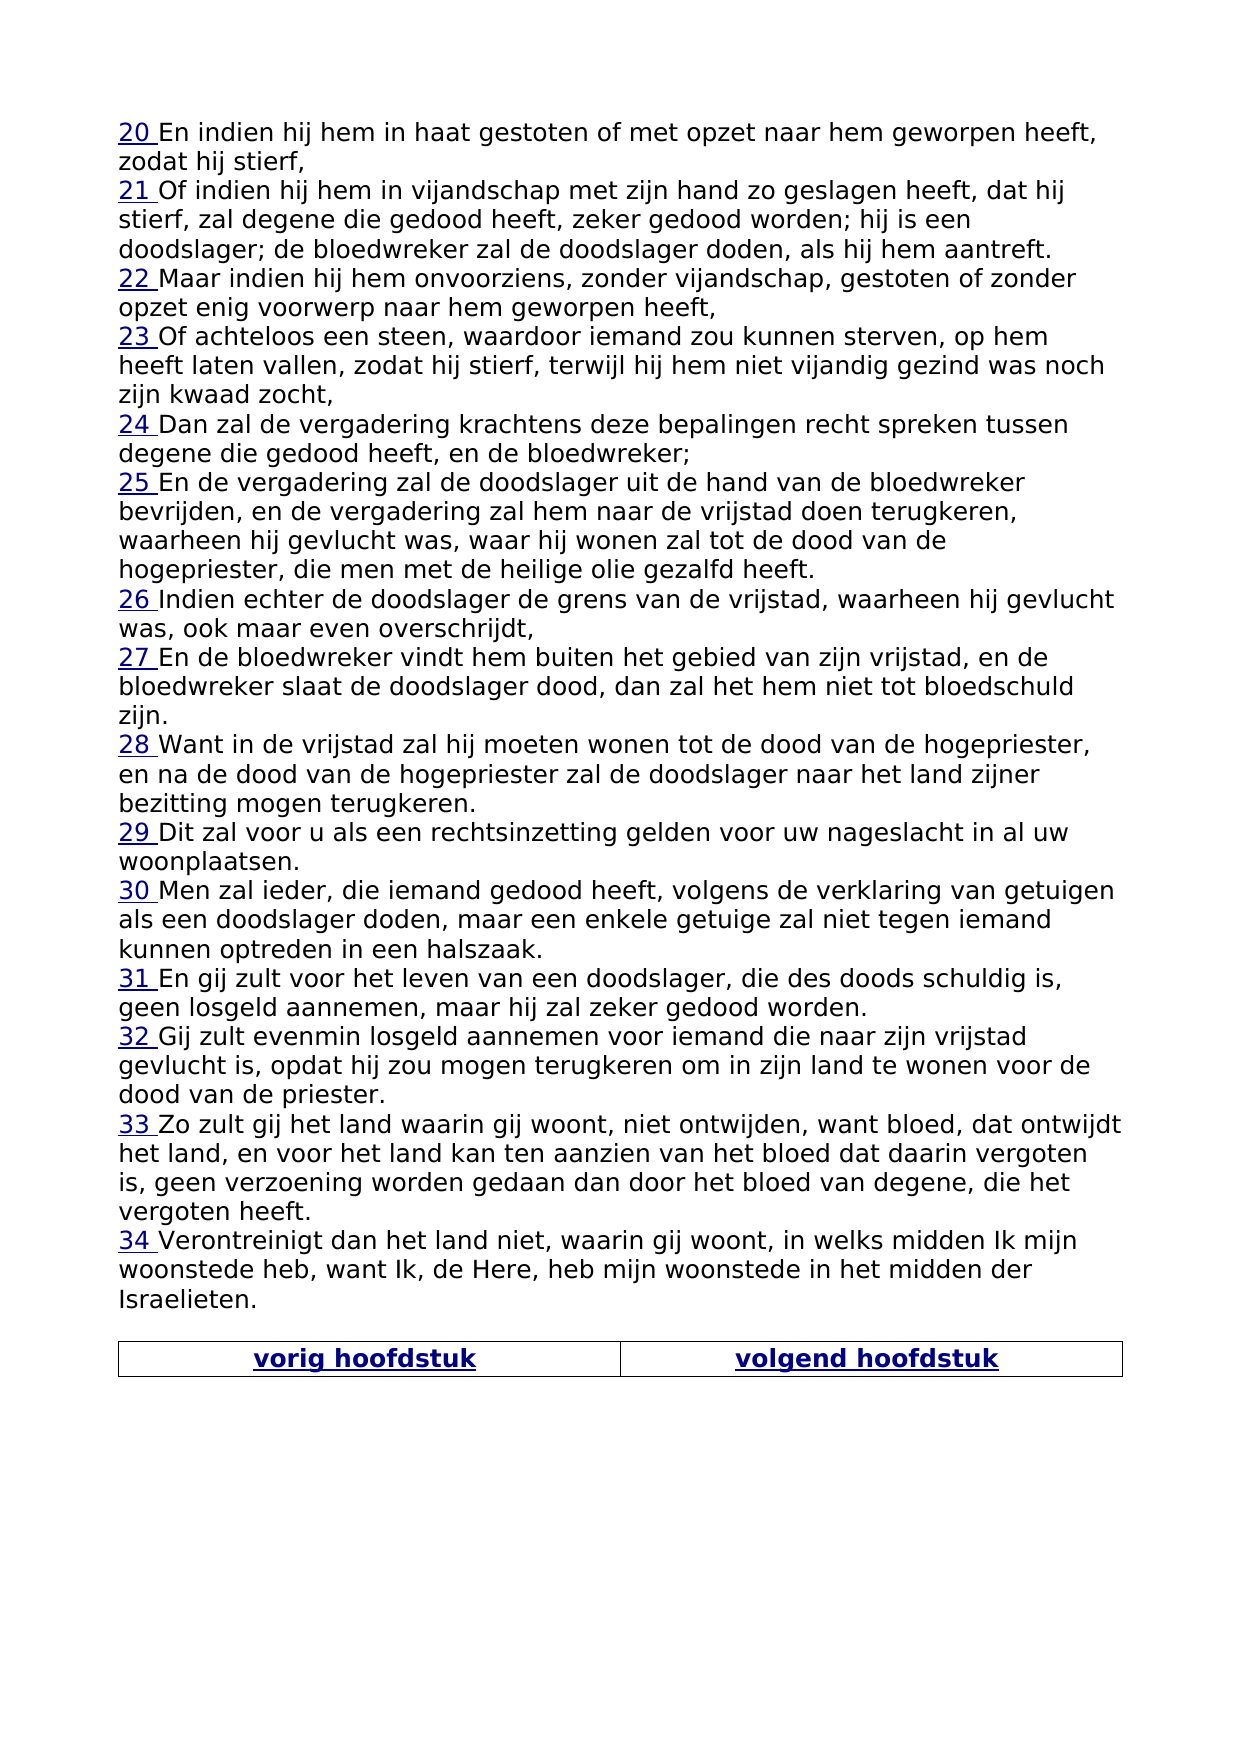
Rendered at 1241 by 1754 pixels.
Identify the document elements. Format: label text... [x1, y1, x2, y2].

table_header vorig hoofdstuk [119, 1342, 620, 1376]
text 20 En indien hij hem in haat gestoten of met opzet naar hem geworpen heeft, zodat hij stierf, 21 Of indien hij hem in vijandschap met zijn hand zo geslagen heeft, dat hij stierf, zal degene die gedood heeft, zeker gedood worden; hij is een doodslager; de bloedwreker zal de doodslager doden, als hij hem aantreft. 22 Maar indien hij hem onvoorziens, zonder vijandschap, gestoten of zonder opzet enig voorwerp naar hem geworpen heeft, 23 Of achteloos een steen, waardoor iemand zou kunnen sterven, op hem heeft laten vallen, zodat hij stierf, terwijl hij hem niet vijandig gezind was noch zijn kwaad zocht, 24 Dan zal de vergadering krachtens deze bepalingen recht spreken tussen degene die gedood heeft, en de bloedwreker; 25 En de vergadering zal de doodslager uit de hand van de bloedwreker bevrijden, en de vergadering zal hem naar de vrijstad doen terugkeren, waarheen hij gevlucht was, waar hij wonen zal tot de dood van de hogepriester, die men met de heilige olie gezalfd heeft. 26 Indien echter de doodslager de grens van de vrijstad, waarheen hij gevlucht was, ook maar even overschrijdt, 27 En de bloedwreker vindt hem buiten het gebied van zijn vrijstad, en de bloedwreker slaat de doodslager dood, dan zal het hem niet tot bloedschuld zijn. 28 Want in de vrijstad zal hij moeten wonen tot de dood van de hogepriester, en na de dood van de hogepriester zal de doodslager naar het land zijner bezitting mogen terugkeren. 29 Dit zal voor u als een rechtsinzetting gelden voor uw nageslacht in al uw woonplaatsen. 30 Men zal ieder, die iemand gedood heeft, volgens de verklaring van getuigen als een doodslager doden, maar een enkele getuige zal niet tegen iemand kunnen optreden in een halszaak. 31 En gij zult voor het leven van een doodslager, die des doods schuldig is, geen losgeld aannemen, maar hij zal zeker gedood worden. 32 Gij zult evenmin losgeld aannemen voor iemand die naar zijn vrijstad gevlucht is, opdat hij zou mogen terugkeren om in zijn land te wonen voor de dood van de priester. 33 Zo zult gij het land waarin gij woont, niet ontwijden, want bloed, dat ontwijdt het land, en voor het land kan ten aanzien van het bloed dat daarin vergoten is, geen verzoening worden gedaan dan door het bloed van degene, die het vergoten heeft. 34 Verontreinigt dan het land niet, waarin gij woont, in welks midden Ik mijn woonstede heb, want Ik, de Here, heb mijn woonstede in het midden der Israelieten. [118, 118, 1122, 1314]
table_header volgend hoofdstuk [621, 1342, 1122, 1376]
